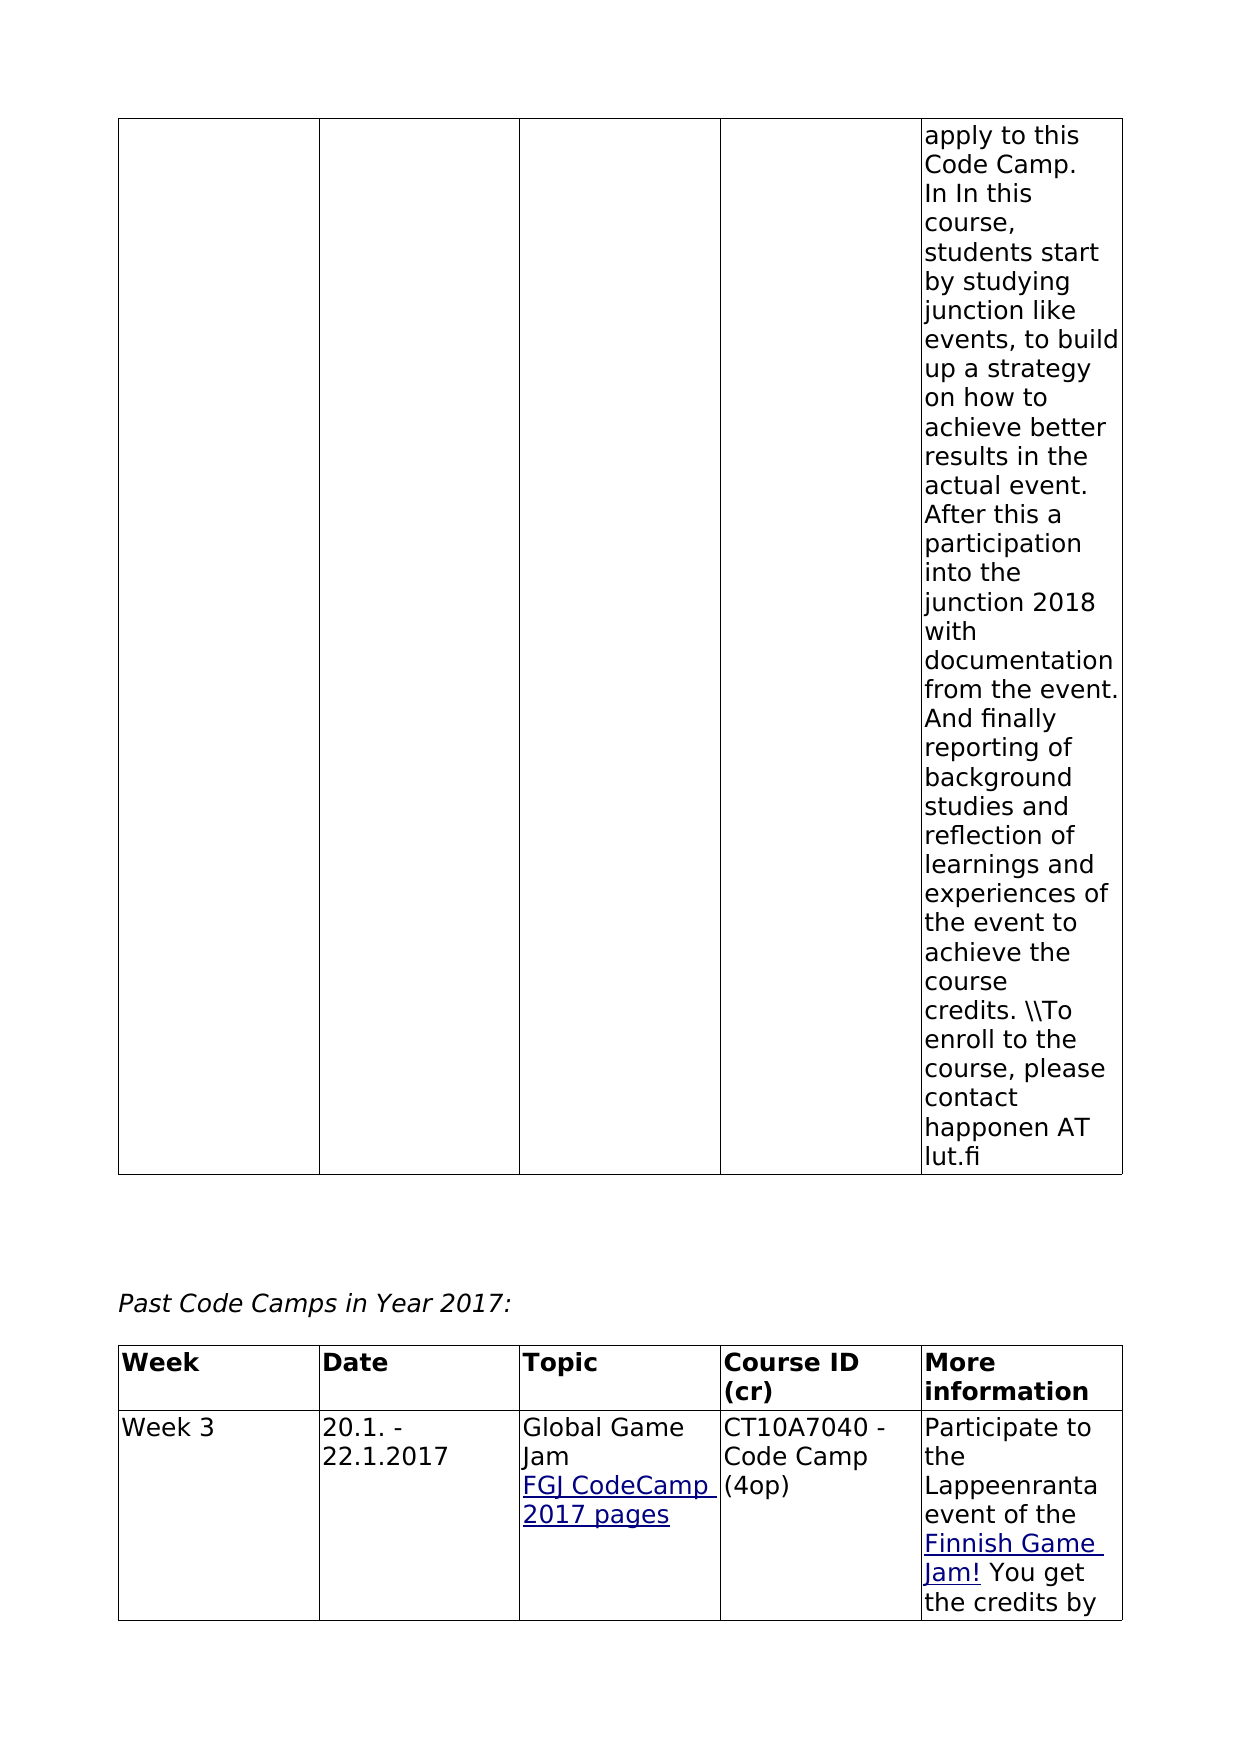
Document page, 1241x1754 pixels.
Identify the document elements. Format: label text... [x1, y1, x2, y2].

table_cell Participate to the Lappeenranta event of the Finnish Game Jam! You get the credits by [922, 1411, 1122, 1620]
text Past Code Camps in Year 2017: [118, 1289, 1122, 1318]
table_header Topic [520, 1346, 720, 1410]
table_cell [119, 119, 319, 1174]
table_cell Global Game Jam FGJ CodeCamp 2017 pages [520, 1411, 720, 1620]
table_cell CT10A7040 - Code Camp (4op) [721, 1411, 921, 1620]
table_header More information [922, 1346, 1122, 1410]
table_cell Week 3 [119, 1411, 319, 1620]
table_header Course ID (cr) [721, 1346, 921, 1410]
table_header Week [119, 1346, 319, 1410]
table_cell [721, 119, 921, 1174]
table_cell 20.1. - 22.1.2017 [320, 1411, 519, 1620]
table_cell apply to this Code Camp. In In this course, students start by studying junction like events, to build up a strategy on how to achieve better results in the actual event. After this a participation into the junction 2018 with documentation from the event. And finally reporting of background studies and reflection of learnings and experiences of the event to achieve the course credits. \\To enroll to the course, please contact happonen AT lut.fi [922, 119, 1122, 1174]
table_header Date [320, 1346, 519, 1410]
table_cell [520, 119, 720, 1174]
table_cell [320, 119, 519, 1174]
